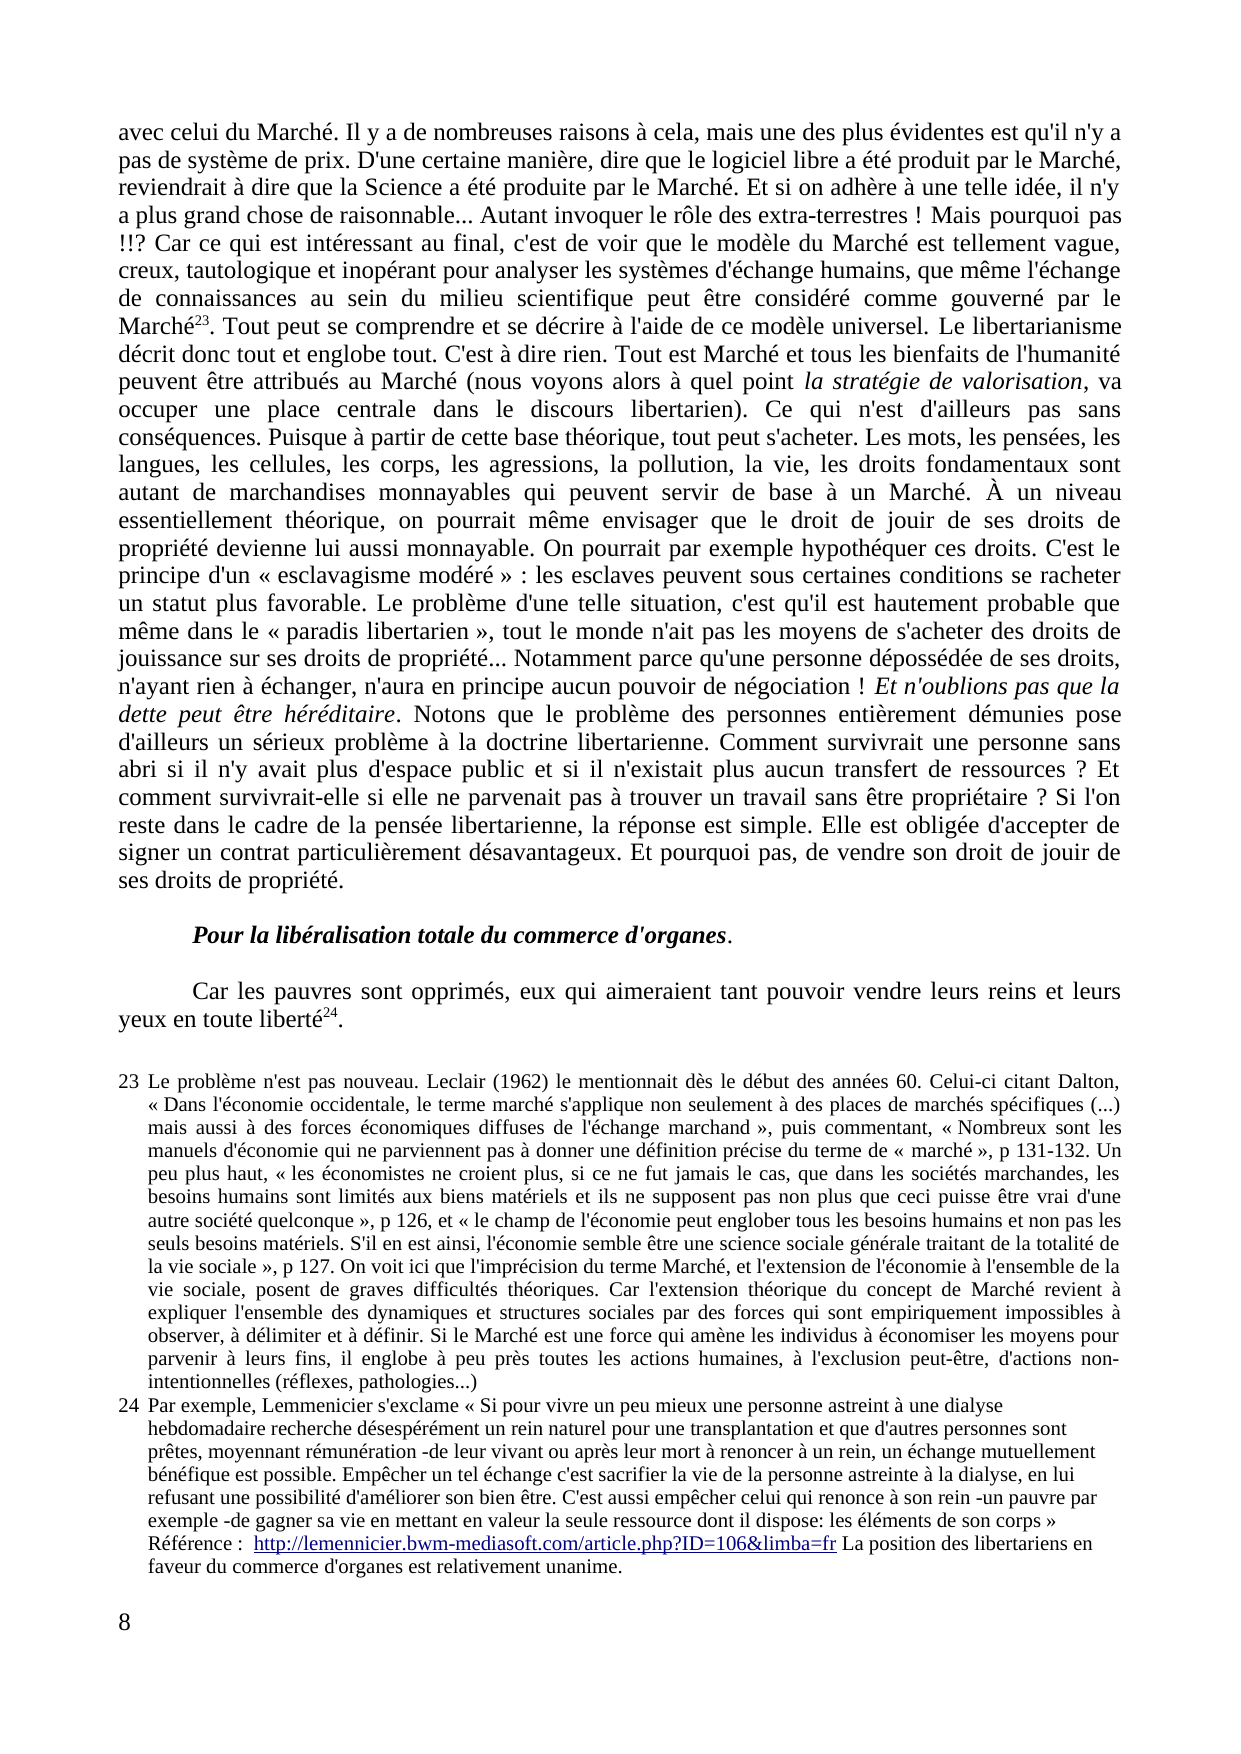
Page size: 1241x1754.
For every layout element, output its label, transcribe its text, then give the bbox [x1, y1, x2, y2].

text Car les pauvres sont opprimés, eux qui aimeraient tant pouvoir vendre leurs reins et leurs yeux en toute liberté. [118, 977, 1122, 1032]
text Par exemple, Lemmenicier s'exclame « Si pour vivre un peu mieux une personne astreint à une dialyse hebdomadaire recherche désespérément un rein naturel pour une transplantation et que d'autres personnes sont prêtes, moyennant rémunération -de leur vivant ou après leur mort à renoncer à un rein, un échange mutuellement bénéfique est possible. Empêcher un tel échange c'est sacrifier la vie de la personne astreinte à la dialyse, en lui refusant une possibilité d'améliorer son bien être. C'est aussi empêcher celui qui renonce à son rein -un pauvre par exemple -de gagner sa vie en mettant en valeur la seule ressource dont il dispose: les éléments de son corps » Référence : http://lemennicier.bwm-mediasoft.com/article.php?ID=106&limba=fr La position des libertariens en faveur du commerce d'organes est relativement unanime. [118, 1393, 1122, 1578]
text avec celui du Marché. Il y a de nombreuses raisons à cela, mais une des plus évidentes est qu'il n'y a pas de système de prix. D'une certaine manière, dire que le logiciel libre a été produit par le Marché, reviendrait à dire que la Science a été produite par le Marché. Et si on adhère à une telle idée, il n'y a plus grand chose de raisonnable... Autant invoquer le rôle des extra-terrestres ! Mais pourquoi pas !!? Car ce qui est intéressant au final, c'est de voir que le modèle du Marché est tellement vague, creux, tautologique et inopérant pour analyser les systèmes d'échange humains, que même l'échange de connaissances au sein du milieu scientifique peut être considéré comme gouverné par le Marché. Tout peut se comprendre et se décrire à l'aide de ce modèle universel. Le libertarianisme décrit donc tout et englobe tout. C'est à dire rien. Tout est Marché et tous les bienfaits de l'humanité peuvent être attribués au Marché (nous voyons alors à quel point la stratégie de valorisation, va occuper une place centrale dans le discours libertarien). Ce qui n'est d'ailleurs pas sans conséquences. Puisque à partir de cette base théorique, tout peut s'acheter. Les mots, les pensées, les langues, les cellules, les corps, les agressions, la pollution, la vie, les droits fondamentaux sont autant de marchandises monnayables qui peuvent servir de base à un Marché. À un niveau essentiellement théorique, on pourrait même envisager que le droit de jouir de ses droits de propriété devienne lui aussi monnayable. On pourrait par exemple hypothéquer ces droits. C'est le principe d'un « esclavagisme modéré » : les esclaves peuvent sous certaines conditions se racheter un statut plus favorable. Le problème d'une telle situation, c'est qu'il est hautement probable que même dans le « paradis libertarien », tout le monde n'ait pas les moyens de s'acheter des droits de jouissance sur ses droits de propriété... Notamment parce qu'une personne dépossédée de ses droits, n'ayant rien à échanger, n'aura en principe aucun pouvoir de négociation ! Et n'oublions pas que la dette peut être héréditaire. Notons que le problème des personnes entièrement démunies pose d'ailleurs un sérieux problème à la doctrine libertarienne. Comment survivrait une personne sans abri si il n'y avait plus d'espace public et si il n'existait plus aucun transfert de ressources ? Et comment survivrait-elle si elle ne parvenait pas à trouver un travail sans être propriétaire ? Si l'on reste dans le cadre de la pensée libertarienne, la réponse est simple. Elle est obligée d'accepter de signer un contrat particulièrement désavantageux. Et pourquoi pas, de vendre son droit de jouir de ses droits de propriété. [118, 118, 1122, 894]
text Le problème n'est pas nouveau. Leclair (1962) le mentionnait dès le début des années 60. Celui-ci citant Dalton, « Dans l'économie occidentale, le terme marché s'applique non seulement à des places de marchés spécifiques (...) mais aussi à des forces économiques diffuses de l'échange marchand », puis commentant, « Nombreux sont les manuels d'économie qui ne parviennent pas à donner une définition précise du terme de « marché », p 131-132. Un peu plus haut, « les économistes ne croient plus, si ce ne fut jamais le cas, que dans les sociétés marchandes, les besoins humains sont limités aux biens matériels et ils ne supposent pas non plus que ceci puisse être vrai d'une autre société quelconque », p 126, et « le champ de l'économie peut englober tous les besoins humains et non pas les seuls besoins matériels. S'il en est ainsi, l'économie semble être une science sociale générale traitant de la totalité de la vie sociale », p 127. On voit ici que l'imprécision du terme Marché, et l'extension de l'économie à l'ensemble de la vie sociale, posent de graves difficultés théoriques. Car l'extension théorique du concept de Marché revient à expliquer l'ensemble des dynamiques et structures sociales par des forces qui sont empiriquement impossibles à observer, à délimiter et à définir. Si le Marché est une force qui amène les individus à économiser les moyens pour parvenir à leurs fins, il englobe à peu près toutes les actions humaines, à l'exclusion peut-être, d'actions non-intentionnelles (réflexes, pathologies...) [118, 1070, 1122, 1393]
text Pour la libéralisation totale du commerce d'organes. [118, 922, 1122, 949]
